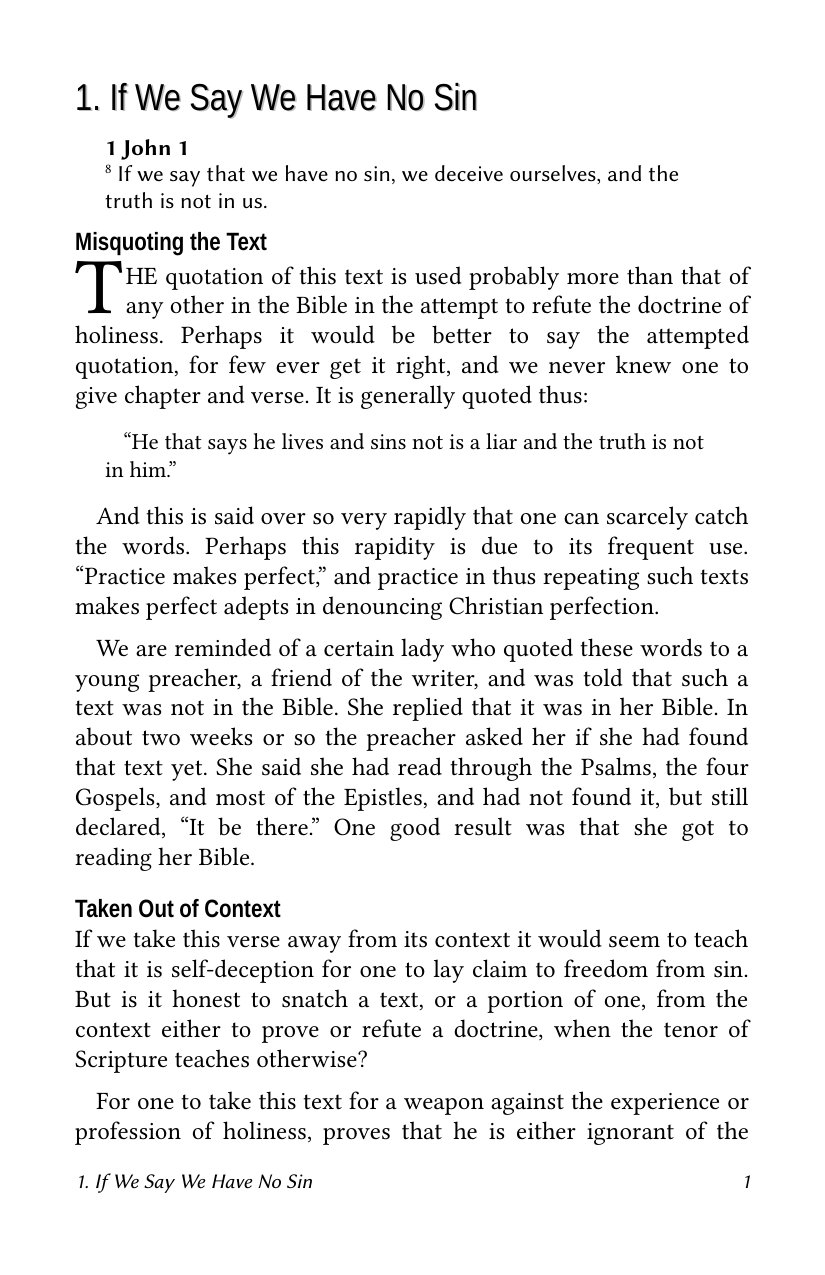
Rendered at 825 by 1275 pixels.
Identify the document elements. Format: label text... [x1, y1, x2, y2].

text 1 John 1 [105, 135, 750, 161]
text For one to take this text for a weapon against the experience or profession of holiness, proves that he is either ignorant of the [75, 1087, 750, 1146]
text “He that says he lives and sins not is a liar and the truth is not in him.” [105, 429, 720, 483]
text 8 If we say that we have no sin, we deceive ourselves, and the truth is not in us. [105, 161, 720, 214]
text We are reminded of a certain lady who quoted these words to a young preacher, a friend of the writer, and was told that such a text was not in the Bible. She replied that it was in her Bible. In about two weeks or so the preacher asked her if she had found that text yet. She said she had read through the Psalms, the four Gospels, and most of the Epistles, and had not found it, but still declared, “It be there.” One good result was that she got to reading her Bible. [75, 634, 750, 871]
text If we take this verse away from its context it would seem to teach that it is self-deception for one to lay claim to freedom from sin. But is it honest to snatch a text, or a portion of one, from the context either to prove or refute a doctrine, when the tenor of Scripture teaches otherwise? [75, 926, 750, 1074]
subtitle Taken Out of Context [75, 894, 750, 922]
text THE quotation of this text is used probably more than that of any other in the Bible in the attempt to refute the doctrine of holiness. Perhaps it would be better to say the attempted quotation, for few ever get it right, and we never knew one to give chapter and verse. It is generally quoted thus: [75, 262, 750, 410]
subtitle Misquoting the Text [75, 227, 750, 256]
text And this is said over so very rapidly that one can scarcely catch the words. Perhaps this rapidity is due to its frequent use. “Practice makes perfect,” and practice in thus repeating such texts makes perfect adepts in denouncing Christian perfection. [75, 502, 750, 620]
title If We Say We Have No Sin [75, 75, 750, 118]
